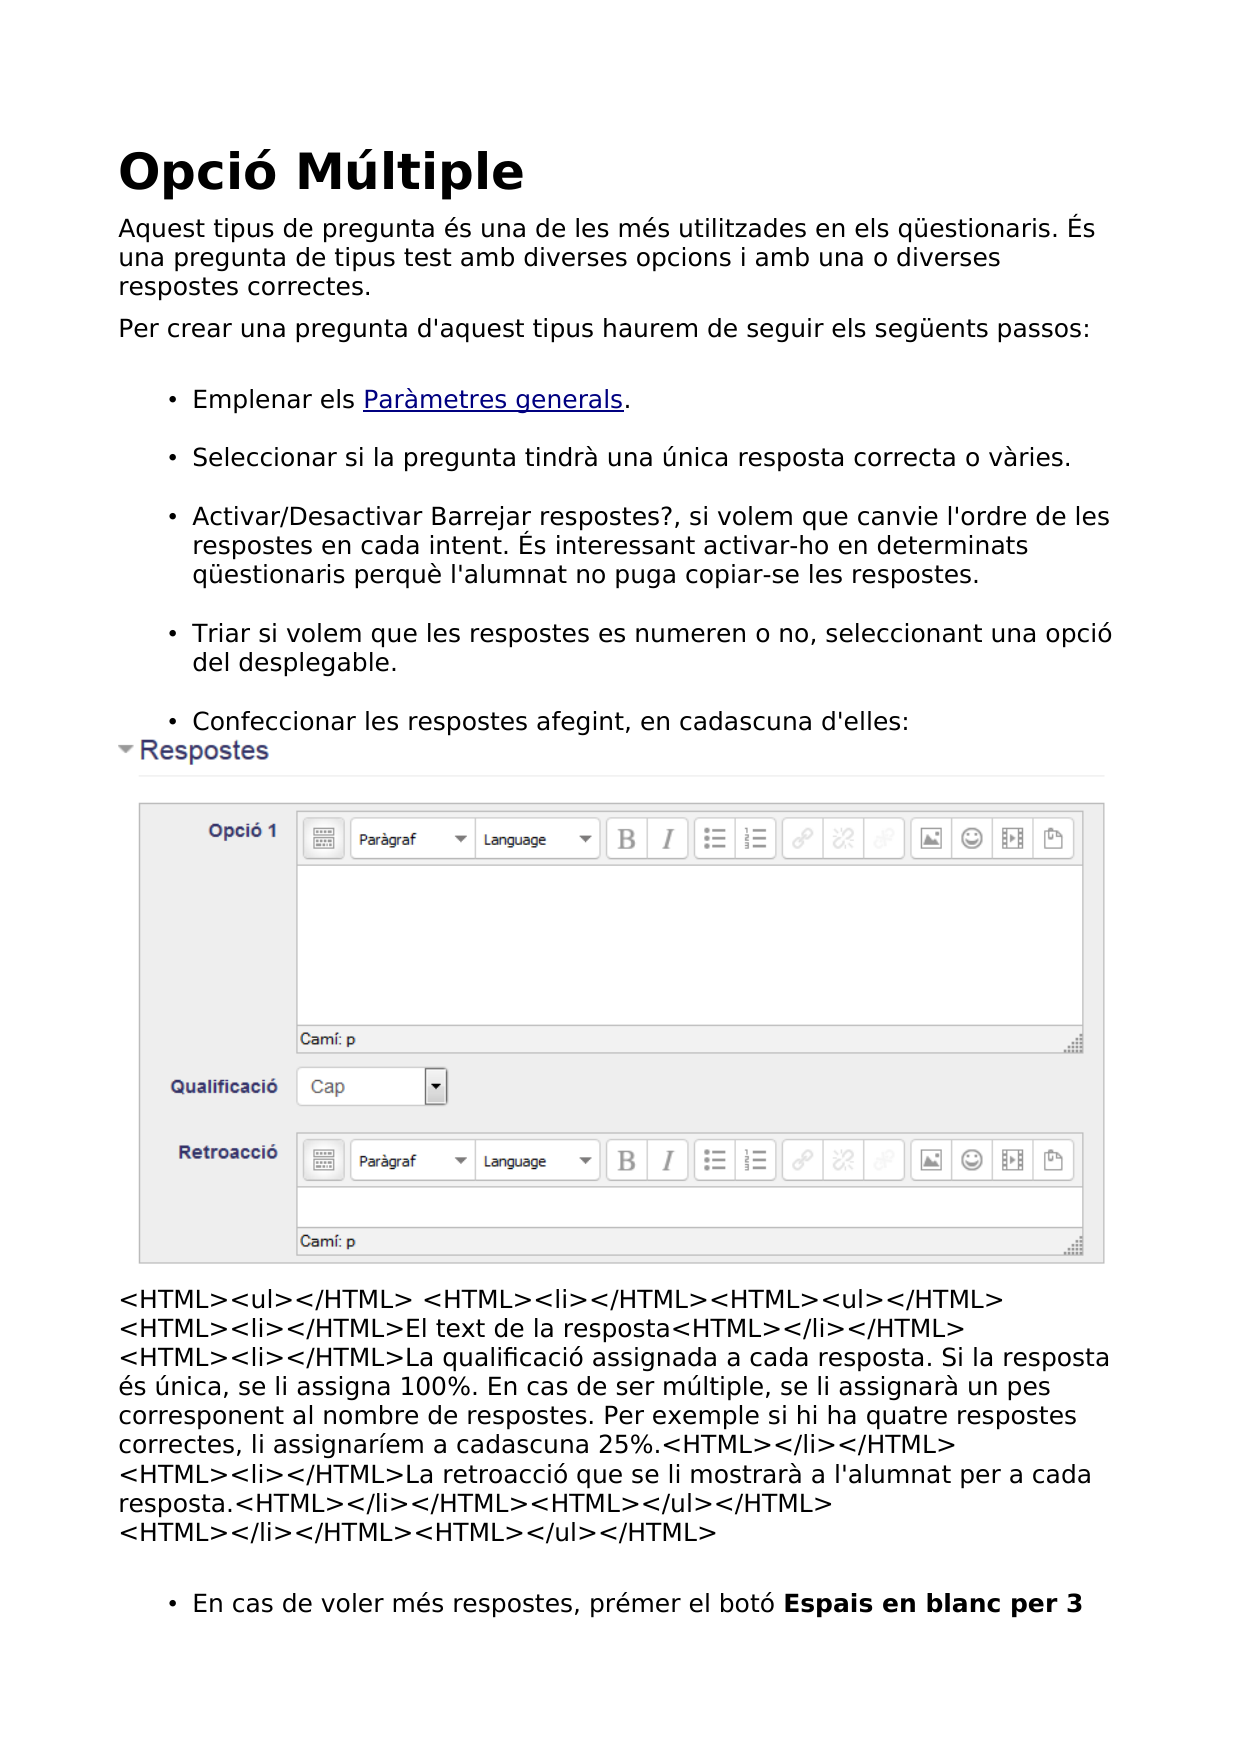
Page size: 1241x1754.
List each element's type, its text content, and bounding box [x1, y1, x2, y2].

text Per crear una pregunta d'aquest tipus haurem de seguir els següents passos: [118, 314, 1122, 343]
list Activar/Desactivar Barrejar respostes?, si volem que canvie l'ordre de les respostes en cada intent. És interessant activar-ho en determinats qüestionaris perquè l'alumnat no puga copiar-se les respostes. [177, 502, 1122, 590]
list En cas de voler més respostes, prémer el botó Espais en blanc per 3 [177, 1589, 1122, 1618]
list Confeccionar les respostes afegint, en cadascuna d'elles: [177, 707, 1122, 736]
text <HTML><ul></HTML> <HTML><li></HTML><HTML><ul></HTML> <HTML><li></HTML>El text de la resposta<HTML></li></HTML> <HTML><li></HTML>La qualificació assignada a cada resposta. Si la resposta és única, se li assigna 100%. En cas de ser múltiple, se li assignarà un pes corresponent al nombre de respostes. Per exemple si hi ha quatre respostes correctes, li assignaríem a cadascuna 25%.<HTML></li></HTML> <HTML><li></HTML>La retroacció que se li mostrarà a l'alumnat per a cada resposta.<HTML></li></HTML><HTML></ul></HTML> <HTML></li></HTML><HTML></ul></HTML> [118, 1285, 1122, 1547]
list Triar si volem que les respostes es numeren o no, seleccionant una opció del desplegable. [177, 619, 1122, 678]
text Aquest tipus de pregunta és una de les més utilitzades en els qüestionaris. És una pregunta de tipus test amb diverses opcions i amb una o diverses respostes correctes. [118, 214, 1122, 301]
list Seleccionar si la pregunta tindrà una única resposta correcta o vàries. [177, 444, 1122, 473]
list Emplenar els Paràmetres generals. [177, 385, 1122, 414]
subtitle Opció Múltiple [118, 143, 1122, 201]
picture [118, 736, 1123, 1273]
